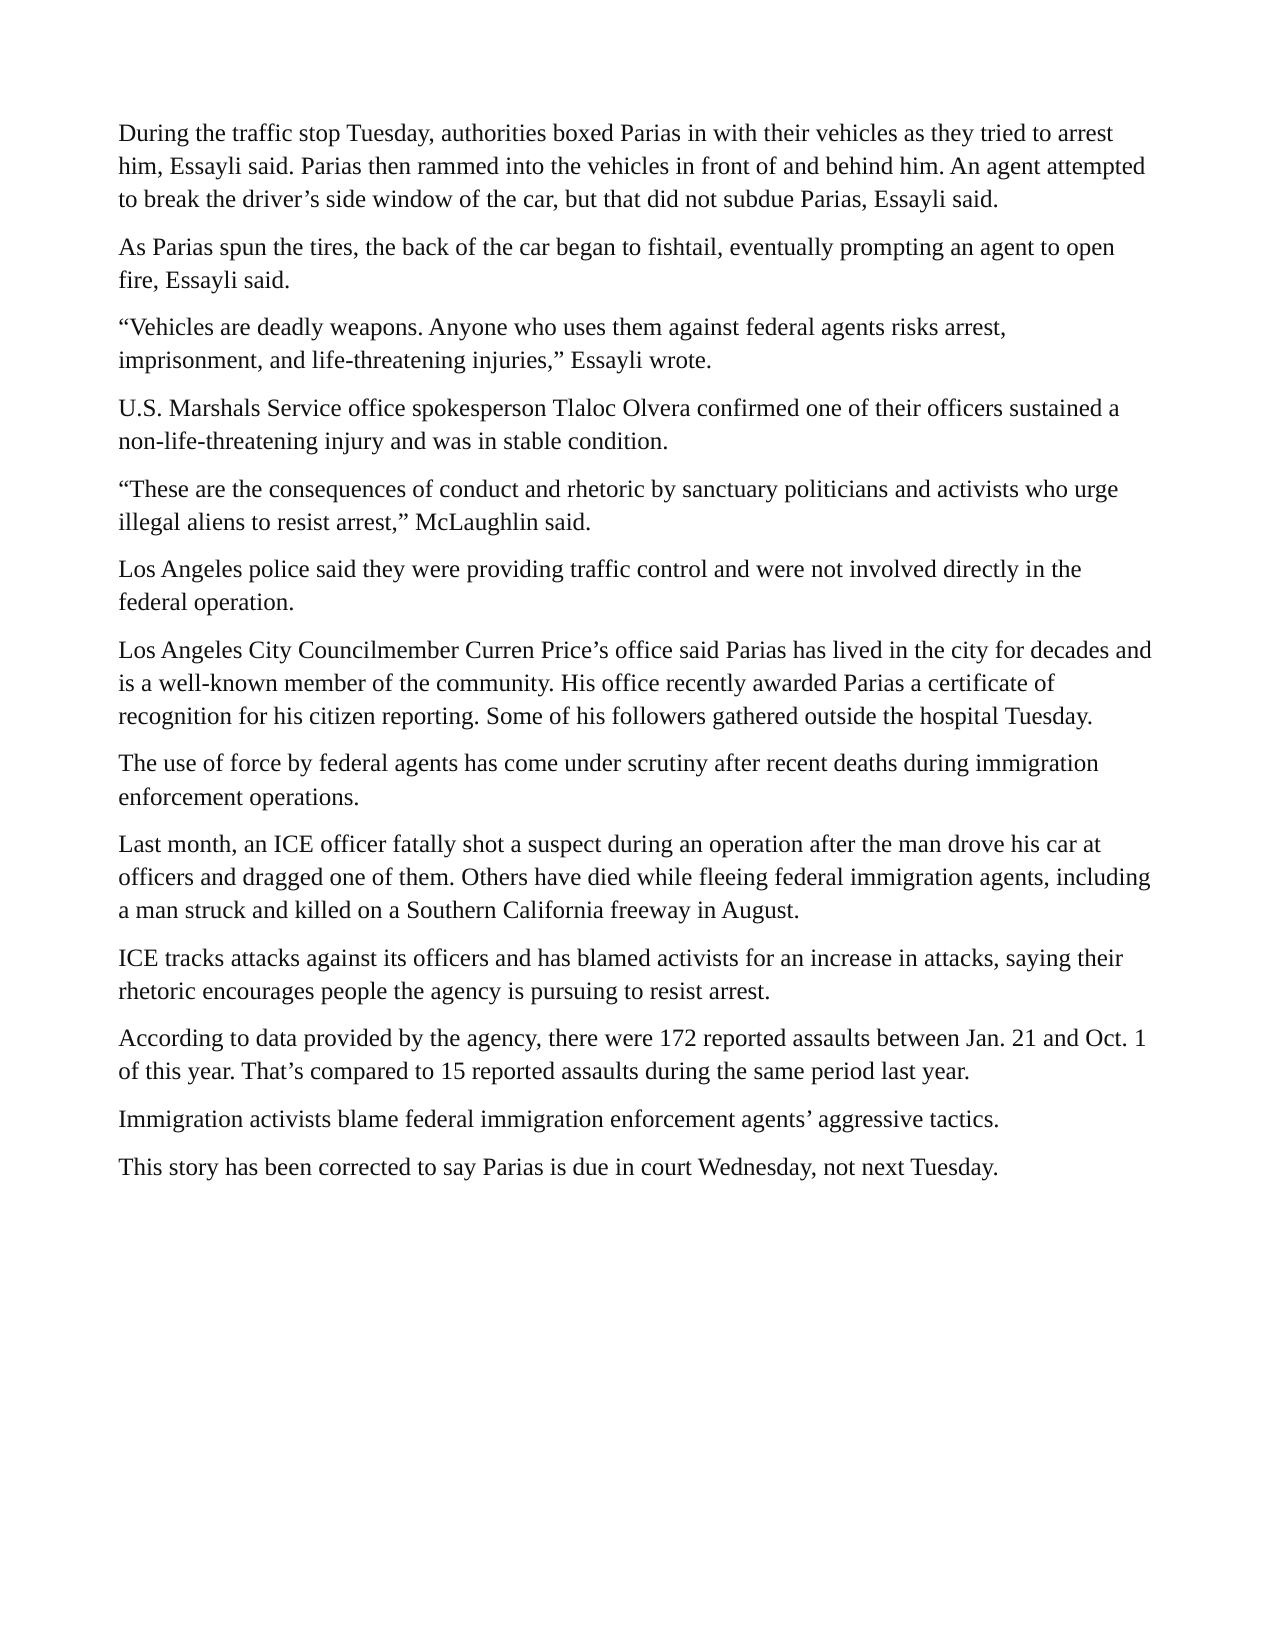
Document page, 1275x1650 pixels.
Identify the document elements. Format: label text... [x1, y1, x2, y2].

text According to data provided by the agency, there were 172 reported assaults between Jan. 21 and Oct. 1 of this year. That’s compared to 15 reported assaults during the same period last year. [118, 1023, 1157, 1085]
text The use of force by federal agents has come under scrutiny after recent deaths during immigration enforcement operations. [118, 748, 1157, 810]
text This story has been corrected to say Parias is due in court Wednesday, not next Tuesday. [118, 1152, 1157, 1180]
text Last month, an ICE officer fatally shot a suspect during an operation after the man drove his car at officers and dragged one of them. Others have died while fleeing federal immigration agents, including a man struck and killed on a Southern California freeway in August. [118, 829, 1157, 924]
text U.S. Marshals Service office spokesperson Tlaloc Olvera confirmed one of their officers sustained a non-life-threatening injury and was in stable condition. [118, 393, 1157, 455]
text “These are the consequences of conduct and rhetoric by sanctuary politicians and activists who urge illegal aliens to resist arrest,” McLaughlin said. [118, 474, 1157, 535]
text “Vehicles are deadly weapons. Anyone who uses them against federal agents risks arrest, imprisonment, and life-threatening injuries,” Essayli wrote. [118, 312, 1157, 374]
text During the traffic stop Tuesday, authorities boxed Parias in with their vehicles as they tried to arrest him, Essayli said. Parias then rammed into the vehicles in front of and behind him. An agent attempted to break the driver’s side window of the car, but that did not subdue Parias, Essayli said. [118, 118, 1157, 213]
text Los Angeles police said they were providing traffic control and were not involved directly in the federal operation. [118, 554, 1157, 616]
text ICE tracks attacks against its officers and has blamed activists for an increase in attacks, saying their rhetoric encourages people the agency is pursuing to resist arrest. [118, 943, 1157, 1004]
text Los Angeles City Councilmember Curren Price’s office said Parias has lived in the city for decades and is a well-known member of the community. His office recently awarded Parias a certificate of recognition for his citizen reporting. Some of his followers gathered outside the hospital Tuesday. [118, 635, 1157, 730]
text As Parias spun the tires, the back of the car began to fishtail, eventually prompting an agent to open fire, Essayli said. [118, 232, 1157, 293]
text Immigration activists blame federal immigration enforcement agents’ aggressive tactics. [118, 1104, 1157, 1133]
